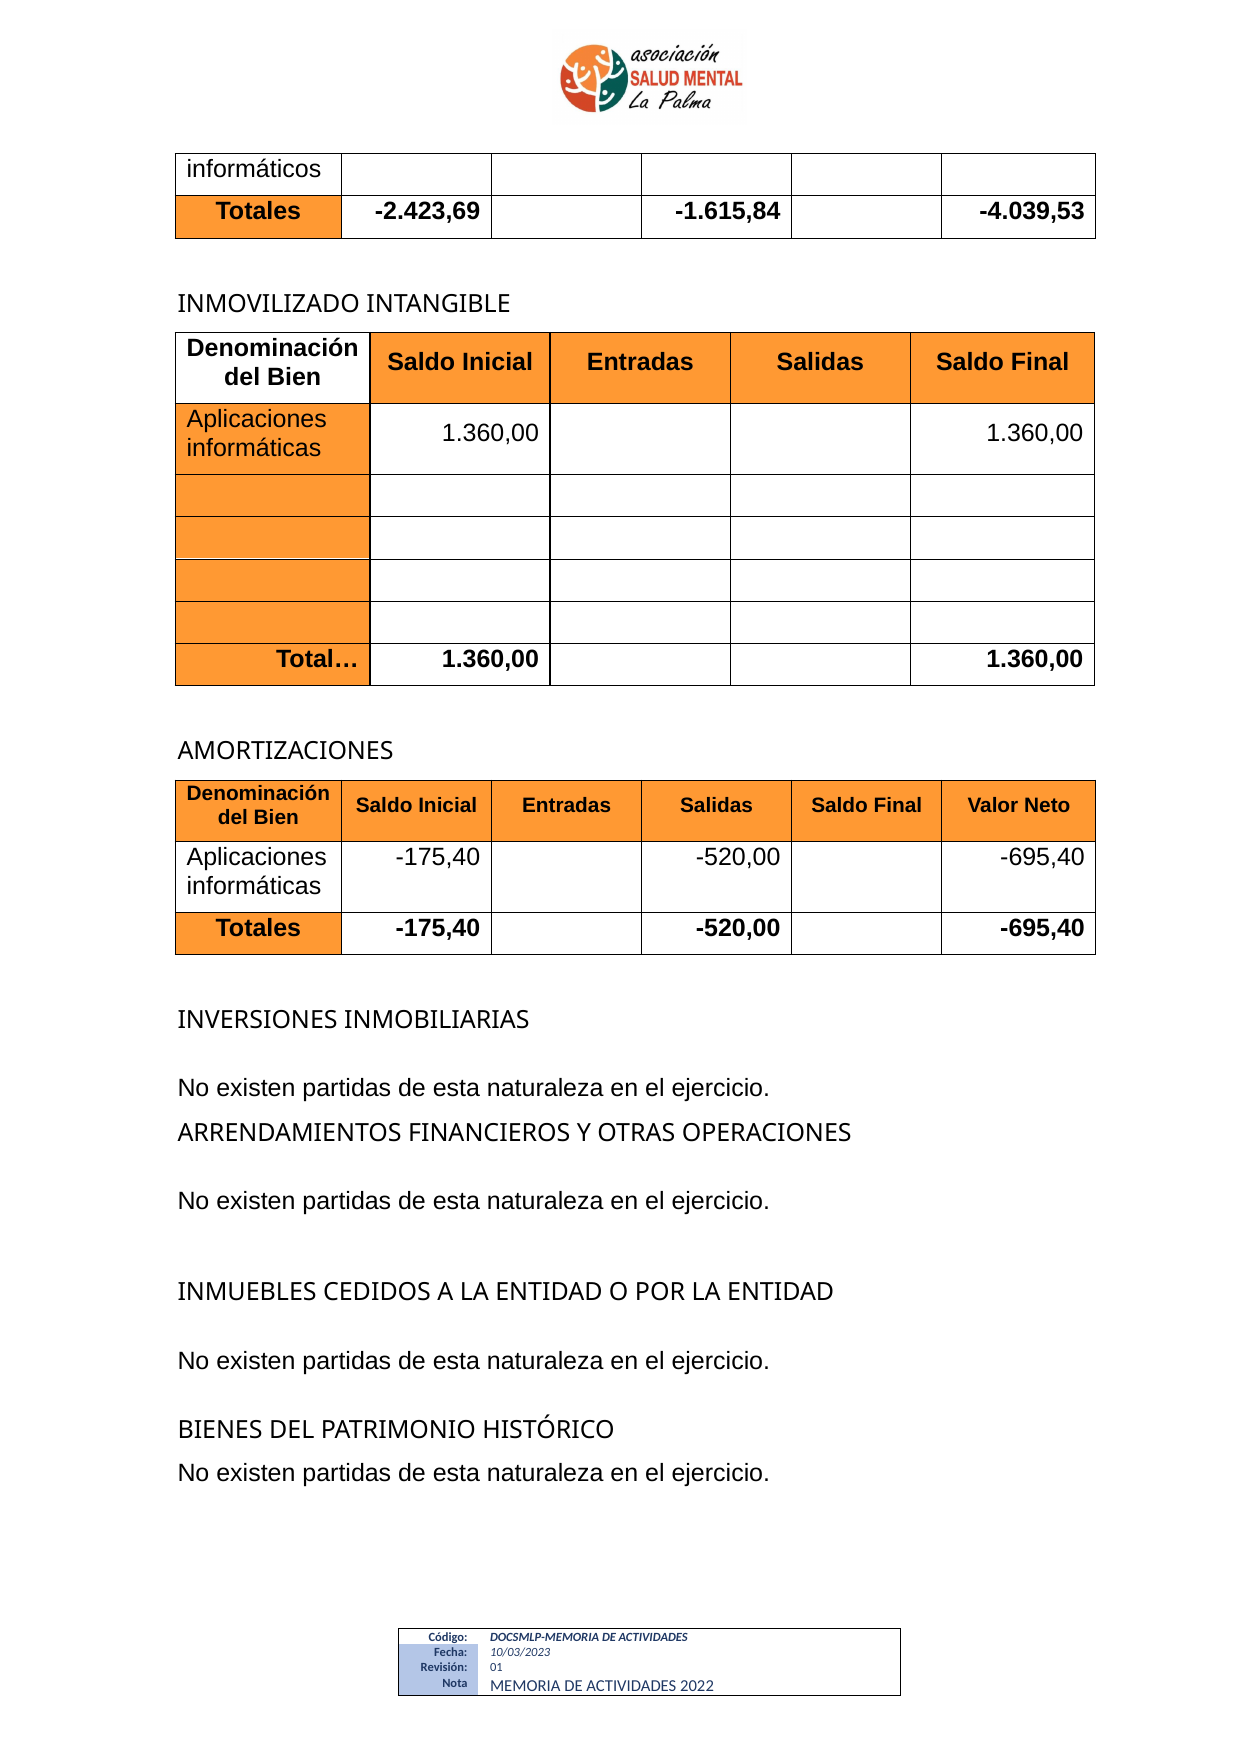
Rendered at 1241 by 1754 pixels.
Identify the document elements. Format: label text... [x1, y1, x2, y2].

table_cell [176, 560, 369, 601]
table_cell -695,40 [942, 913, 1095, 954]
table_cell [551, 404, 730, 474]
text No existen partidas de esta naturaleza en el ejercicio. [177, 1186, 1122, 1215]
table_cell [371, 560, 549, 601]
table_cell [911, 475, 1094, 516]
table_cell [371, 602, 549, 643]
table_cell [551, 602, 730, 643]
table_cell informáticos [176, 154, 341, 195]
table_cell [792, 842, 941, 912]
table_cell [492, 913, 641, 954]
table_cell -2.423,69 [342, 196, 491, 238]
table_cell [176, 475, 369, 516]
table_cell Totales [176, 913, 341, 954]
table_cell [731, 560, 910, 601]
table_cell [642, 154, 791, 195]
table_cell [792, 154, 941, 195]
table_cell -1.615,84 [642, 196, 791, 238]
text ARRENDAMIENTOS FINANCIEROS Y OTRAS OPERACIONES [177, 1115, 1122, 1149]
table_cell [731, 404, 910, 474]
table_cell [911, 602, 1094, 643]
text INMOVILIZADO INTANGIBLE [177, 285, 1122, 319]
table_cell [551, 475, 730, 516]
table_cell [551, 517, 730, 558]
table_cell -520,00 [642, 913, 791, 954]
table_cell [176, 602, 369, 643]
table_cell [942, 154, 1095, 195]
text AMORTIZACIONES [177, 733, 1122, 767]
table_cell [731, 475, 910, 516]
table_cell [731, 517, 910, 558]
table_cell [176, 517, 369, 558]
table_cell [792, 196, 941, 238]
table_cell 1.360,00 [371, 404, 549, 474]
table_cell -175,40 [342, 842, 491, 912]
table_cell [731, 602, 910, 643]
table_header Saldo Final [792, 781, 941, 841]
table_cell Total… [176, 644, 369, 685]
table_cell 1.360,00 [371, 644, 549, 685]
text INVERSIONES INMOBILIARIAS [177, 1002, 1122, 1036]
table_header Entradas [551, 333, 730, 403]
table_header Saldo Inicial [342, 781, 491, 841]
table_cell Totales [176, 196, 341, 238]
table_cell -520,00 [642, 842, 791, 912]
table_header Saldo Inicial [371, 333, 549, 403]
table_cell [492, 154, 641, 195]
text No existen partidas de esta naturaleza en el ejercicio. [177, 1458, 1122, 1487]
table_header Entradas [492, 781, 641, 841]
table_header Salidas [642, 781, 791, 841]
table_cell [492, 842, 641, 912]
table_cell [342, 154, 491, 195]
table_header Denominación del Bien [176, 333, 369, 403]
table_cell [371, 475, 549, 516]
table_header Denominación del Bien [176, 781, 341, 841]
table_cell Aplicaciones informáticas [176, 842, 341, 912]
table_cell -4.039,53 [942, 196, 1095, 238]
table_cell [911, 517, 1094, 558]
table_cell 1.360,00 [911, 404, 1094, 474]
table_header Saldo Final [911, 333, 1094, 403]
text INMUEBLES CEDIDOS A LA ENTIDAD O POR LA ENTIDAD [177, 1274, 1122, 1308]
table_cell -175,40 [342, 913, 491, 954]
table_cell [492, 196, 641, 238]
table_header Salidas [731, 333, 910, 403]
table_cell [371, 517, 549, 558]
table_cell [731, 644, 910, 685]
table_cell [551, 560, 730, 601]
text No existen partidas de esta naturaleza en el ejercicio. [177, 1346, 1122, 1374]
table_header Valor Neto [942, 781, 1095, 841]
table_cell [911, 560, 1094, 601]
text BIENES DEL PATRIMONIO HISTÓRICO [177, 1412, 1122, 1446]
text No existen partidas de esta naturaleza en el ejercicio. [177, 1073, 1122, 1102]
table_cell 1.360,00 [911, 644, 1094, 685]
table_cell -695,40 [942, 842, 1095, 912]
table_cell Aplicaciones informáticas [176, 404, 369, 474]
table_cell [551, 644, 730, 685]
table_cell [792, 913, 941, 954]
